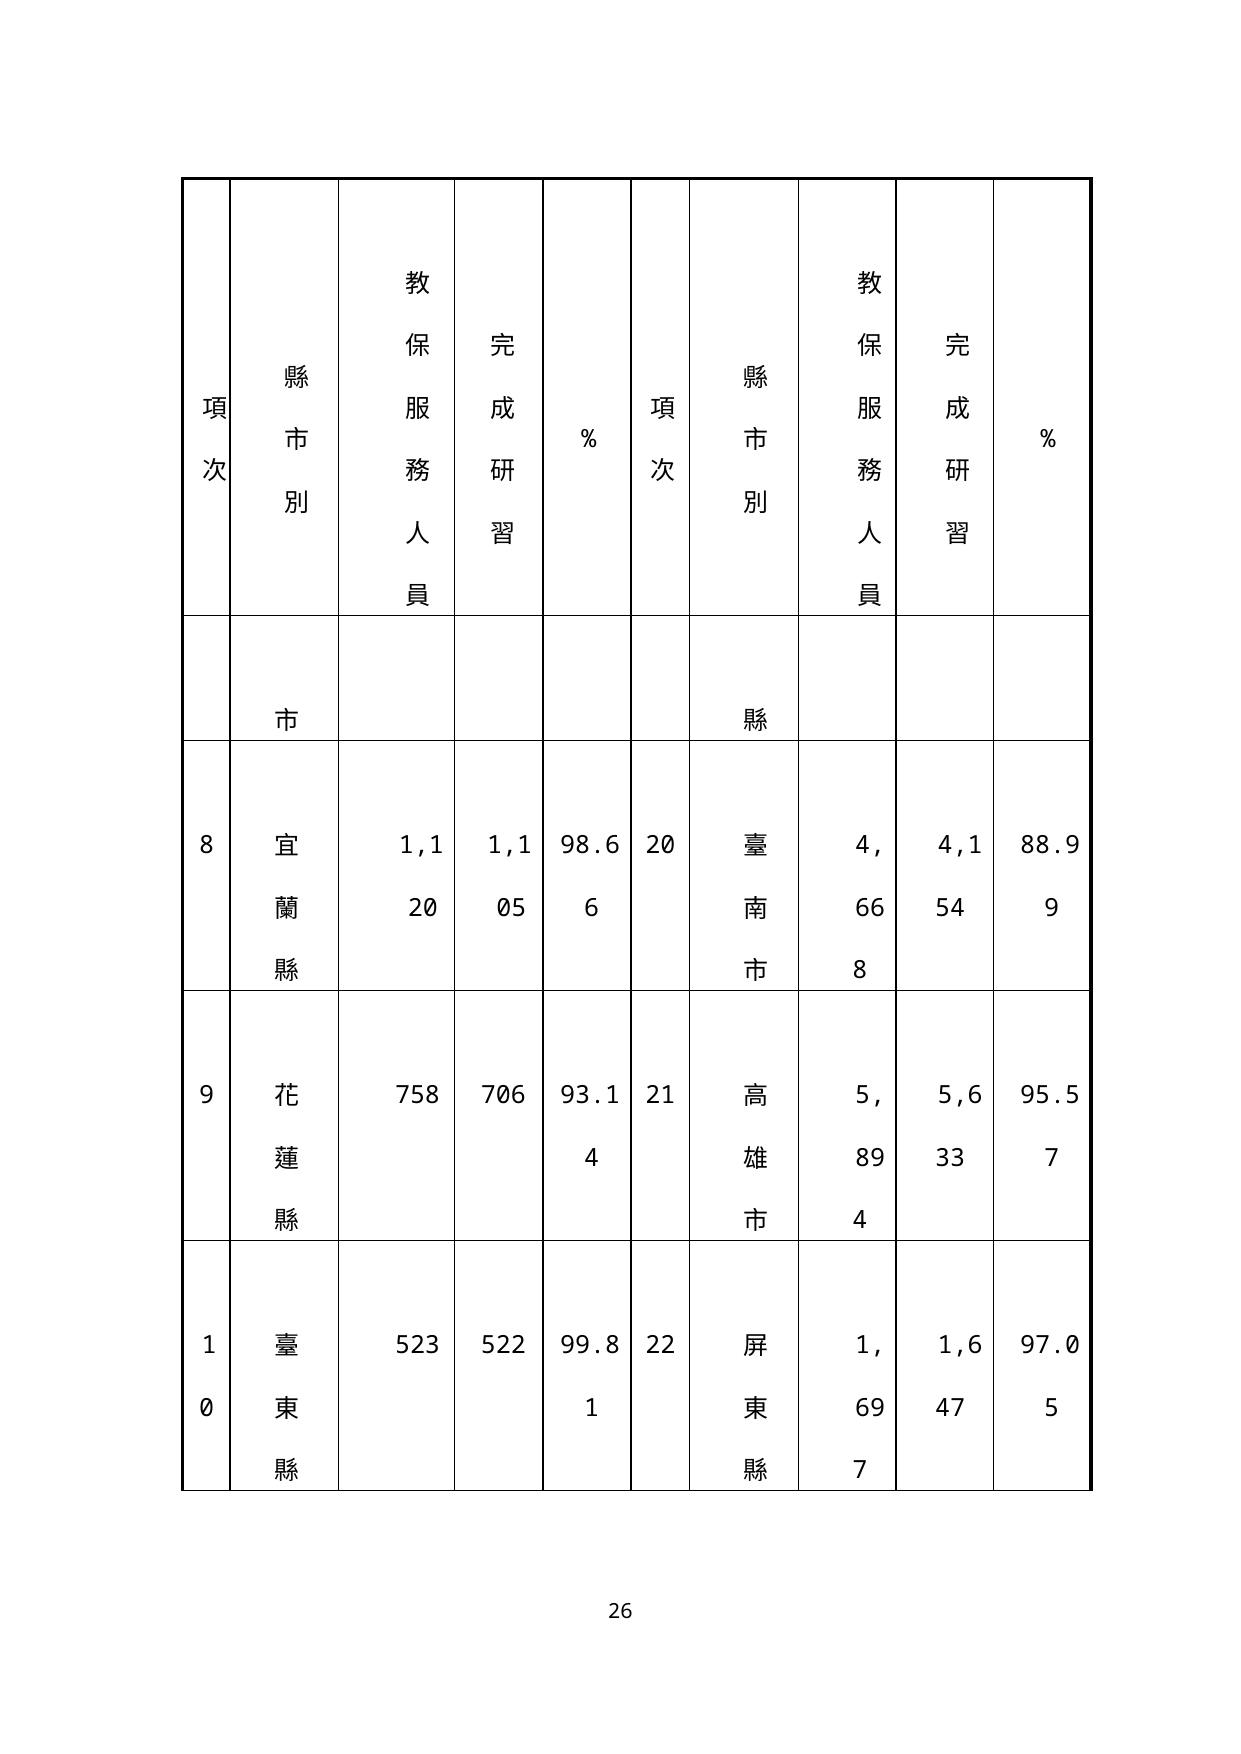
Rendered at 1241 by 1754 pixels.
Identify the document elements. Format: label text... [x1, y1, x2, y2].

table_cell 22 [632, 1241, 689, 1490]
table_cell 20 [632, 741, 689, 990]
table_cell 4,154 [897, 741, 993, 990]
table_header % [994, 180, 1089, 615]
table_cell 花蓮縣 [231, 991, 338, 1240]
table_cell [544, 616, 630, 740]
table_cell [994, 616, 1089, 740]
table_cell 屏東縣 [690, 1241, 798, 1490]
table_cell 高雄市 [690, 991, 798, 1240]
table_cell 8 [184, 741, 229, 990]
table_cell 758 [339, 991, 454, 1240]
table_cell 88.99 [994, 741, 1089, 990]
table_cell 縣 [690, 616, 798, 740]
table_cell [339, 616, 454, 740]
table_cell 523 [339, 1241, 454, 1490]
table_cell 市 [231, 616, 338, 740]
table_cell [455, 616, 542, 740]
table_cell 5,633 [897, 991, 993, 1240]
table_cell [184, 616, 229, 740]
table_header 教保服務人員 [339, 180, 454, 615]
table_cell 1,120 [339, 741, 454, 990]
table_header 項次 [632, 180, 689, 615]
table_cell 臺東縣 [231, 1241, 338, 1490]
table_cell [632, 616, 689, 740]
table_cell 21 [632, 991, 689, 1240]
table_cell 1,105 [455, 741, 542, 990]
table_cell 93.14 [544, 991, 630, 1240]
table_cell [799, 616, 895, 740]
table_cell 1,647 [897, 1241, 993, 1490]
table_cell 522 [455, 1241, 542, 1490]
table_header 教保服務人員 [799, 180, 895, 615]
table_header 項次 [184, 180, 229, 615]
table_cell 95.57 [994, 991, 1089, 1240]
table_cell 98.66 [544, 741, 630, 990]
table_cell 宜蘭縣 [231, 741, 338, 990]
table_header 完成 研習 [897, 180, 993, 615]
table_cell [897, 616, 993, 740]
table_header 完成研習 [455, 180, 542, 615]
table_cell 1,697 [799, 1241, 895, 1490]
table_cell 臺南市 [690, 741, 798, 990]
table_cell 4,668 [799, 741, 895, 990]
table_cell 706 [455, 991, 542, 1240]
table_cell 5,894 [799, 991, 895, 1240]
table_cell 10 [184, 1241, 229, 1490]
table_cell 9 [184, 991, 229, 1240]
table_header % [544, 180, 630, 615]
table_header 縣市別 [231, 180, 338, 615]
table_header 縣市別 [690, 180, 798, 615]
table_cell 97.05 [994, 1241, 1089, 1490]
table_cell 99.81 [544, 1241, 630, 1490]
